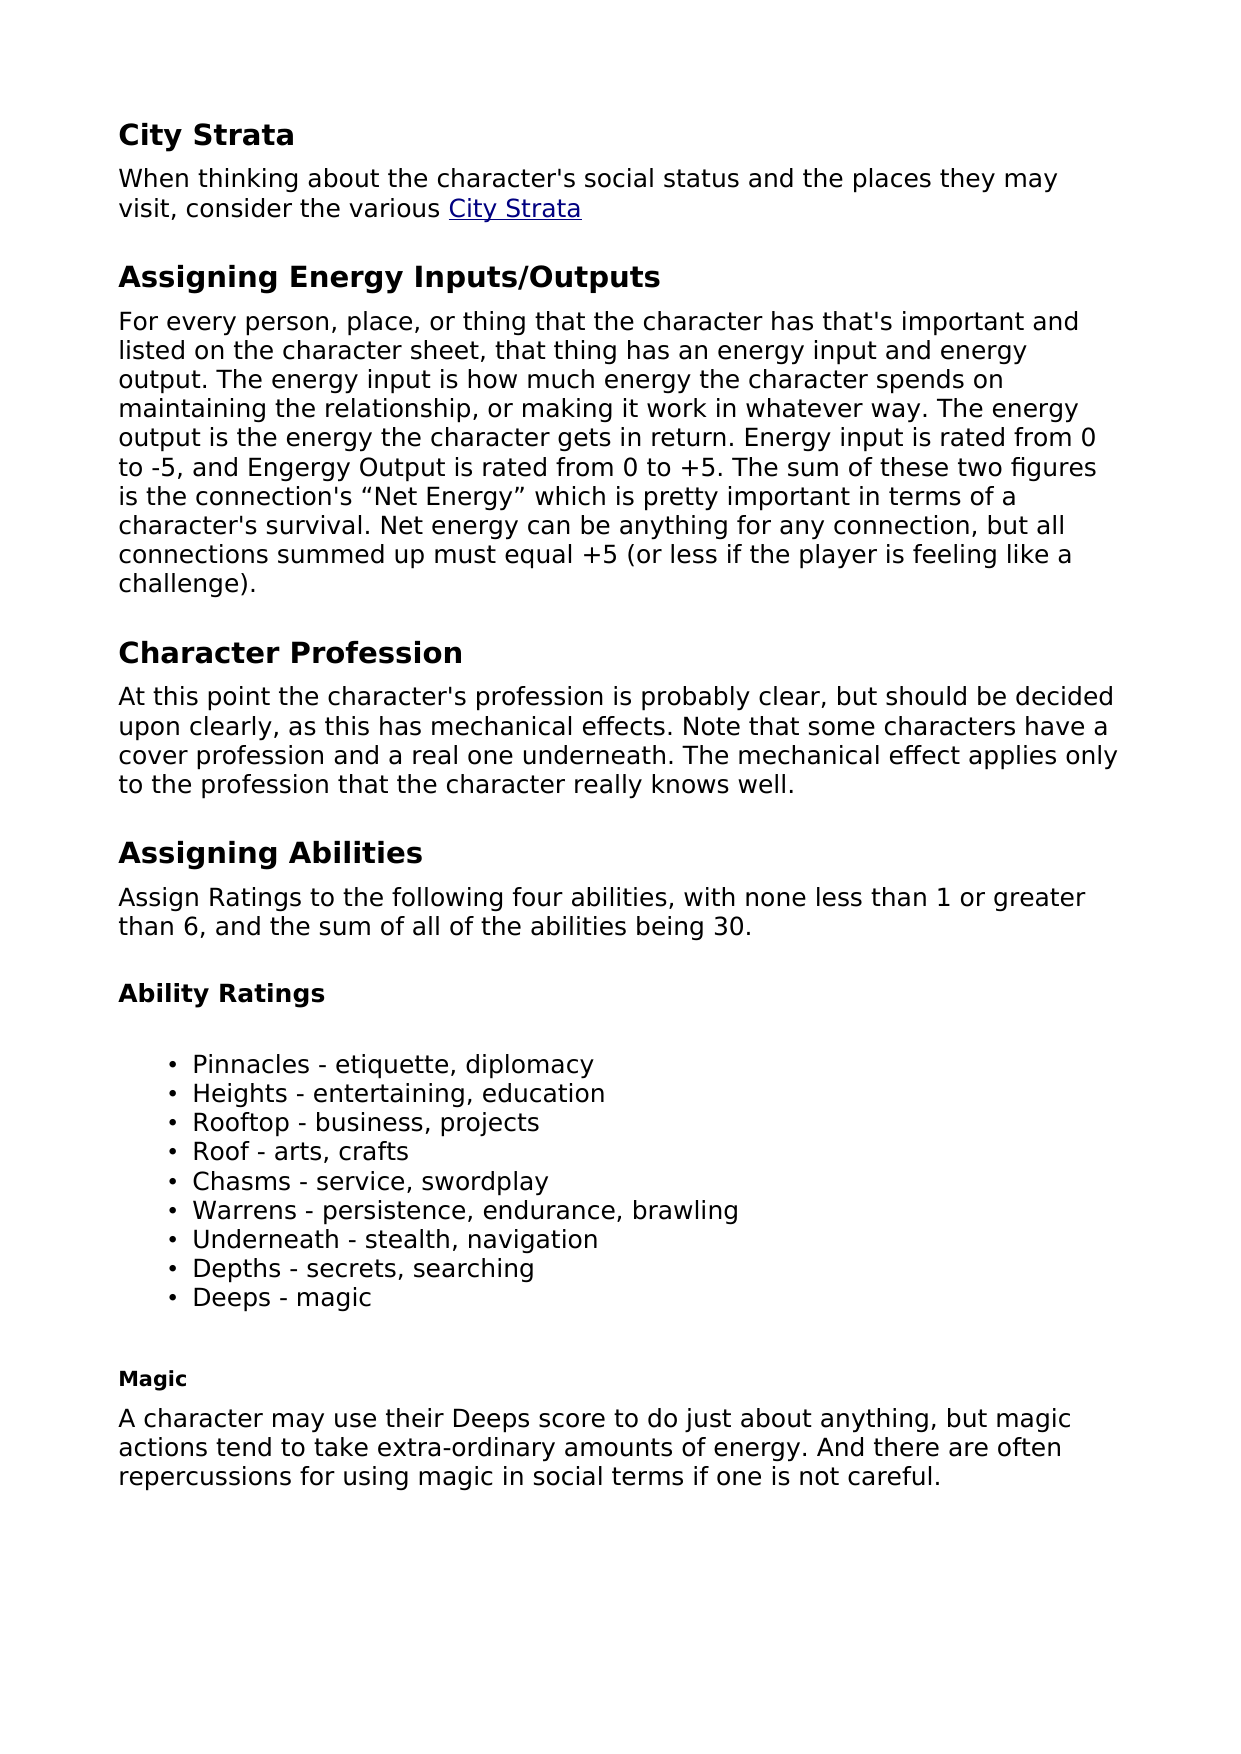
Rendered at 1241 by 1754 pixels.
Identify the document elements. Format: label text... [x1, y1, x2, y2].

text For every person, place, or thing that the character has that's important and listed on the character sheet, that thing has an energy input and energy output. The energy input is how much energy the character spends on maintaining the relationship, or making it work in whatever way. The energy output is the energy the character gets in return. Energy input is rated from 0 to -5, and Engergy Output is rated from 0 to +5. The sum of these two figures is the connection's “Net Energy” which is pretty important in terms of a character's survival. Net energy can be anything for any connection, but all connections summed up must equal +5 (or less if the player is feeling like a challenge). [118, 307, 1122, 598]
list Pinnacles - etiquette, diplomacy [177, 1050, 1122, 1079]
list Rooftop - business, projects [177, 1108, 1122, 1138]
list Warrens - persistence, endurance, brawling [177, 1196, 1122, 1225]
subtitle Assigning Abilities [118, 837, 1122, 871]
list Depths - secrets, searching [177, 1254, 1122, 1283]
text At this point the character's profession is probably clear, but should be decided upon clearly, as this has mechanical effects. Note that some characters have a cover profession and a real one underneath. The mechanical effect applies only to the profession that the character really knows well. [118, 682, 1122, 799]
subtitle City Strata [118, 118, 1122, 152]
subtitle Ability Ratings [118, 979, 1122, 1008]
list Roof - arts, crafts [177, 1138, 1122, 1167]
subtitle Character Profession [118, 636, 1122, 670]
list Heights - entertaining, education [177, 1079, 1122, 1108]
text A character may use their Deeps score to do just about anything, but magic actions tend to take extra-ordinary amounts of energy. And there are often repercussions for using magic in social terms if one is not careful. [118, 1404, 1122, 1491]
text When thinking about the character's social status and the places they may visit, consider the various City Strata [118, 164, 1122, 223]
subtitle Magic [118, 1367, 1122, 1391]
list Deeps - magic [177, 1283, 1122, 1313]
list Chasms - service, swordplay [177, 1167, 1122, 1196]
list Underneath - stealth, navigation [177, 1225, 1122, 1254]
subtitle Assigning Energy Inputs/Outputs [118, 260, 1122, 294]
text Assign Ratings to the following four abilities, with none less than 1 or greater than 6, and the sum of all of the abilities being 30. [118, 883, 1122, 941]
